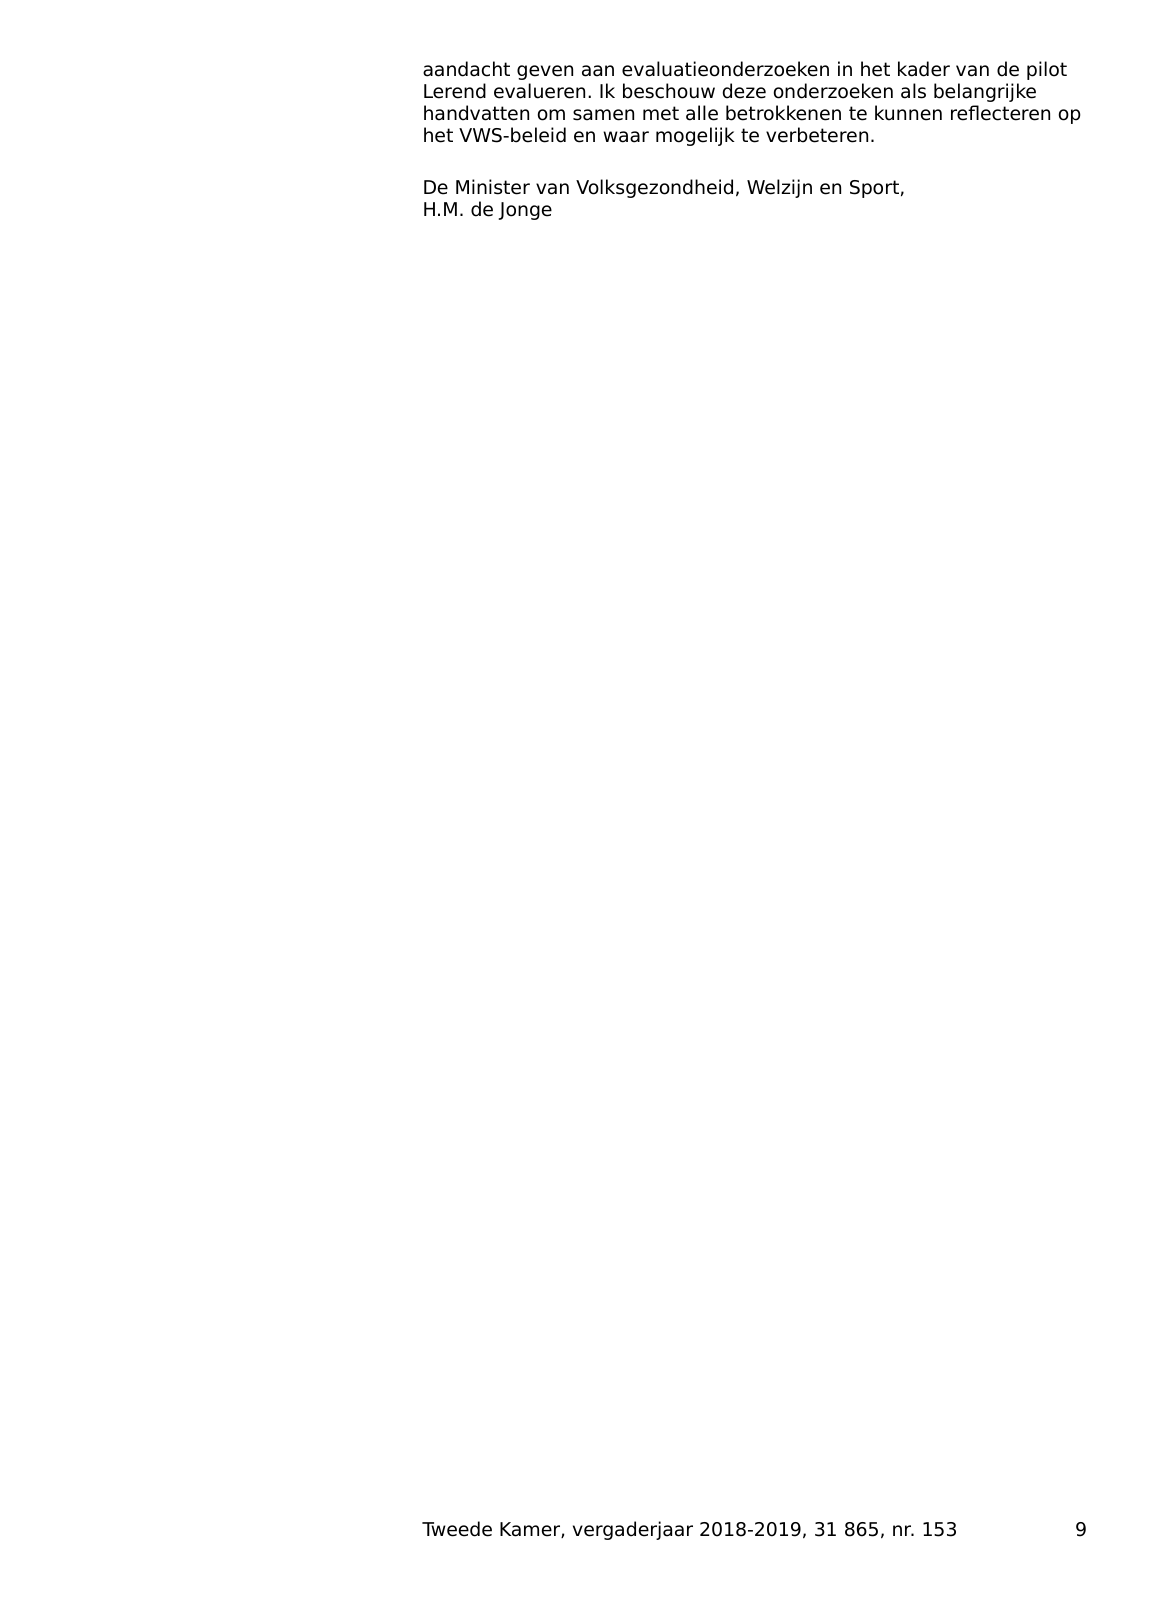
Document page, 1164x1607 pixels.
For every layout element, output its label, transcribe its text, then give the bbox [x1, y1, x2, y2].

text De Minister van Volksgezondheid, Welzijn en Sport, H.M. de Jonge [422, 177, 1087, 221]
text aandacht geven aan evaluatieonderzoeken in het kader van de pilot Lerend evalueren. Ik beschouw deze onderzoeken als belangrijke handvatten om samen met alle betrokkenen te kunnen reflecteren op het VWS-beleid en waar mogelijk te verbeteren. [422, 59, 1087, 147]
